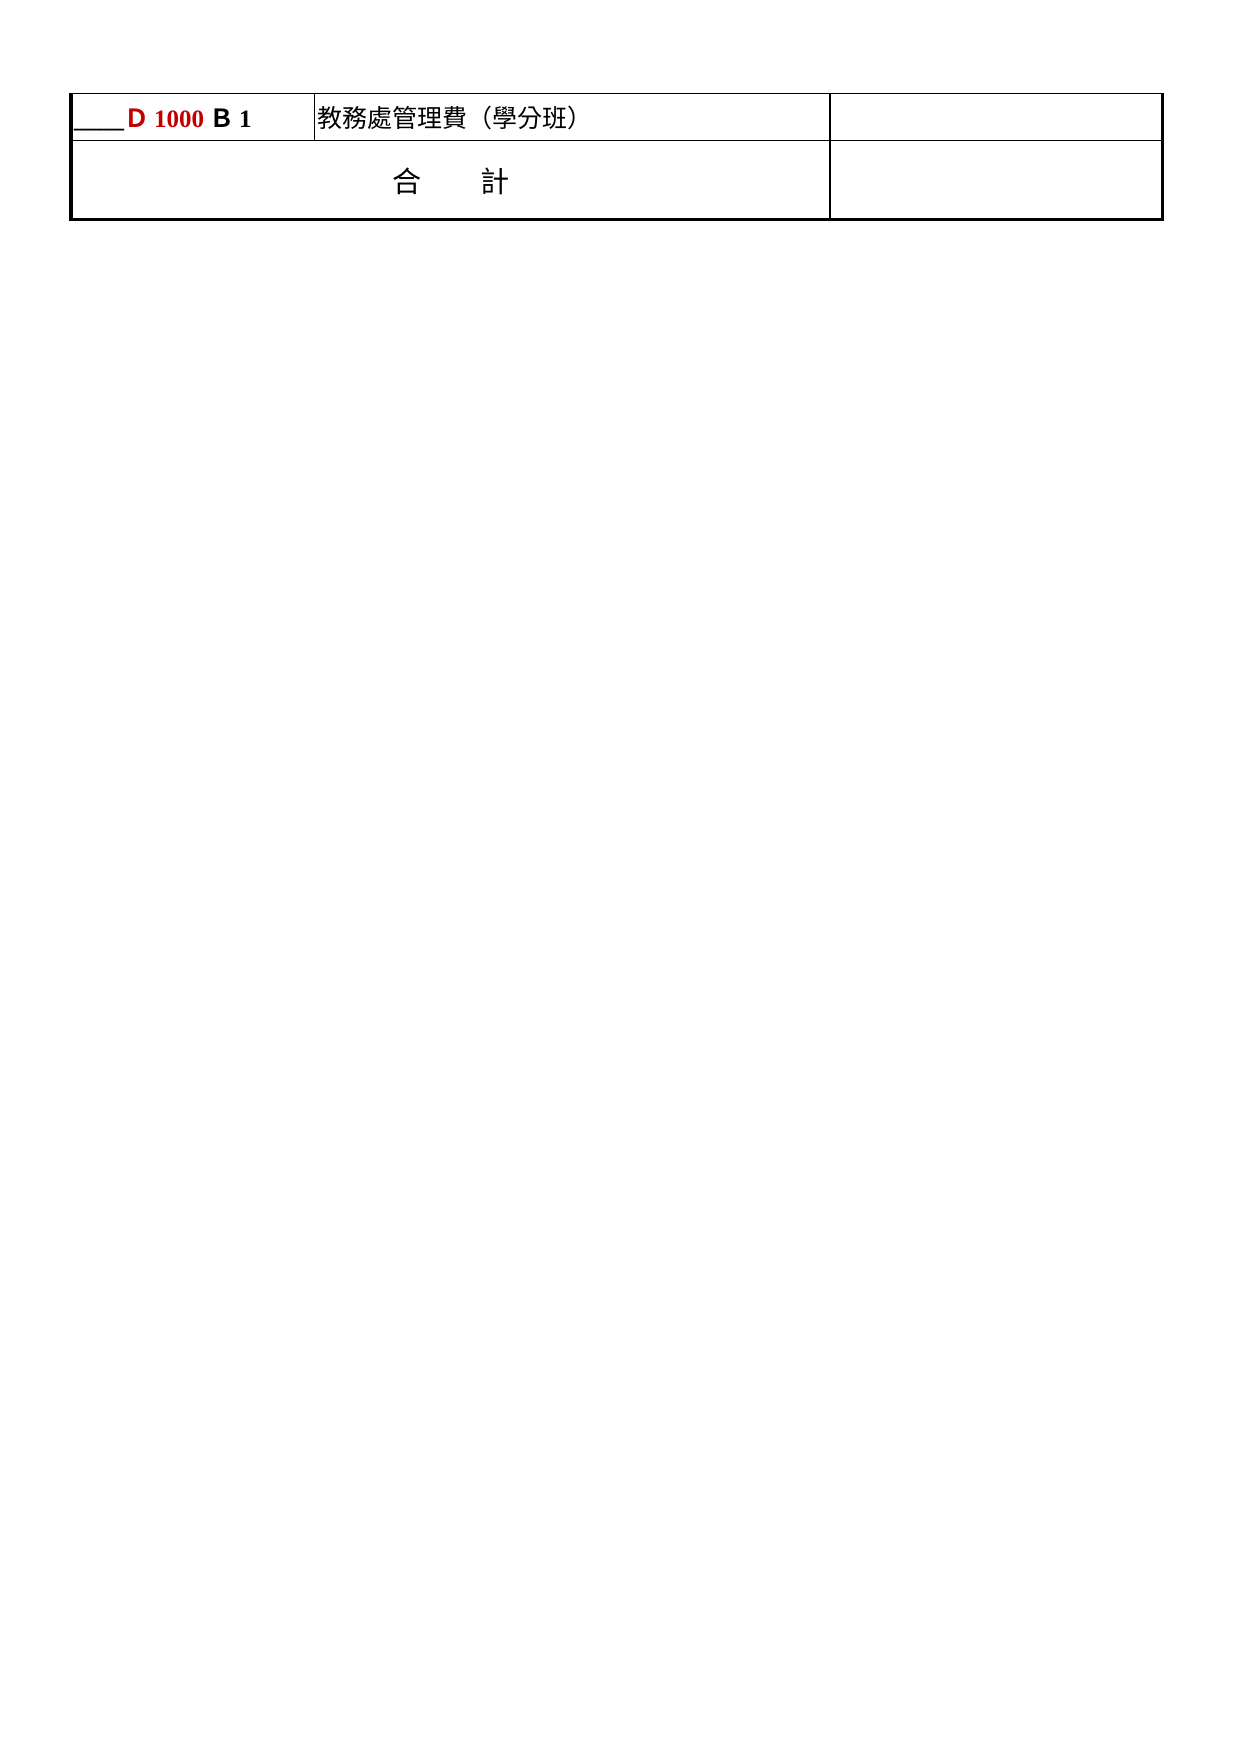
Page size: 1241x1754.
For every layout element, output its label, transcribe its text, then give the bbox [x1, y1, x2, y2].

table_cell ____Ｄ1000Ｂ1 [73, 94, 314, 140]
table_cell 合 計 [73, 141, 829, 218]
table_cell [831, 141, 1161, 218]
table_cell [831, 94, 1161, 140]
table_cell 教務處管理費（學分班） [315, 94, 829, 140]
